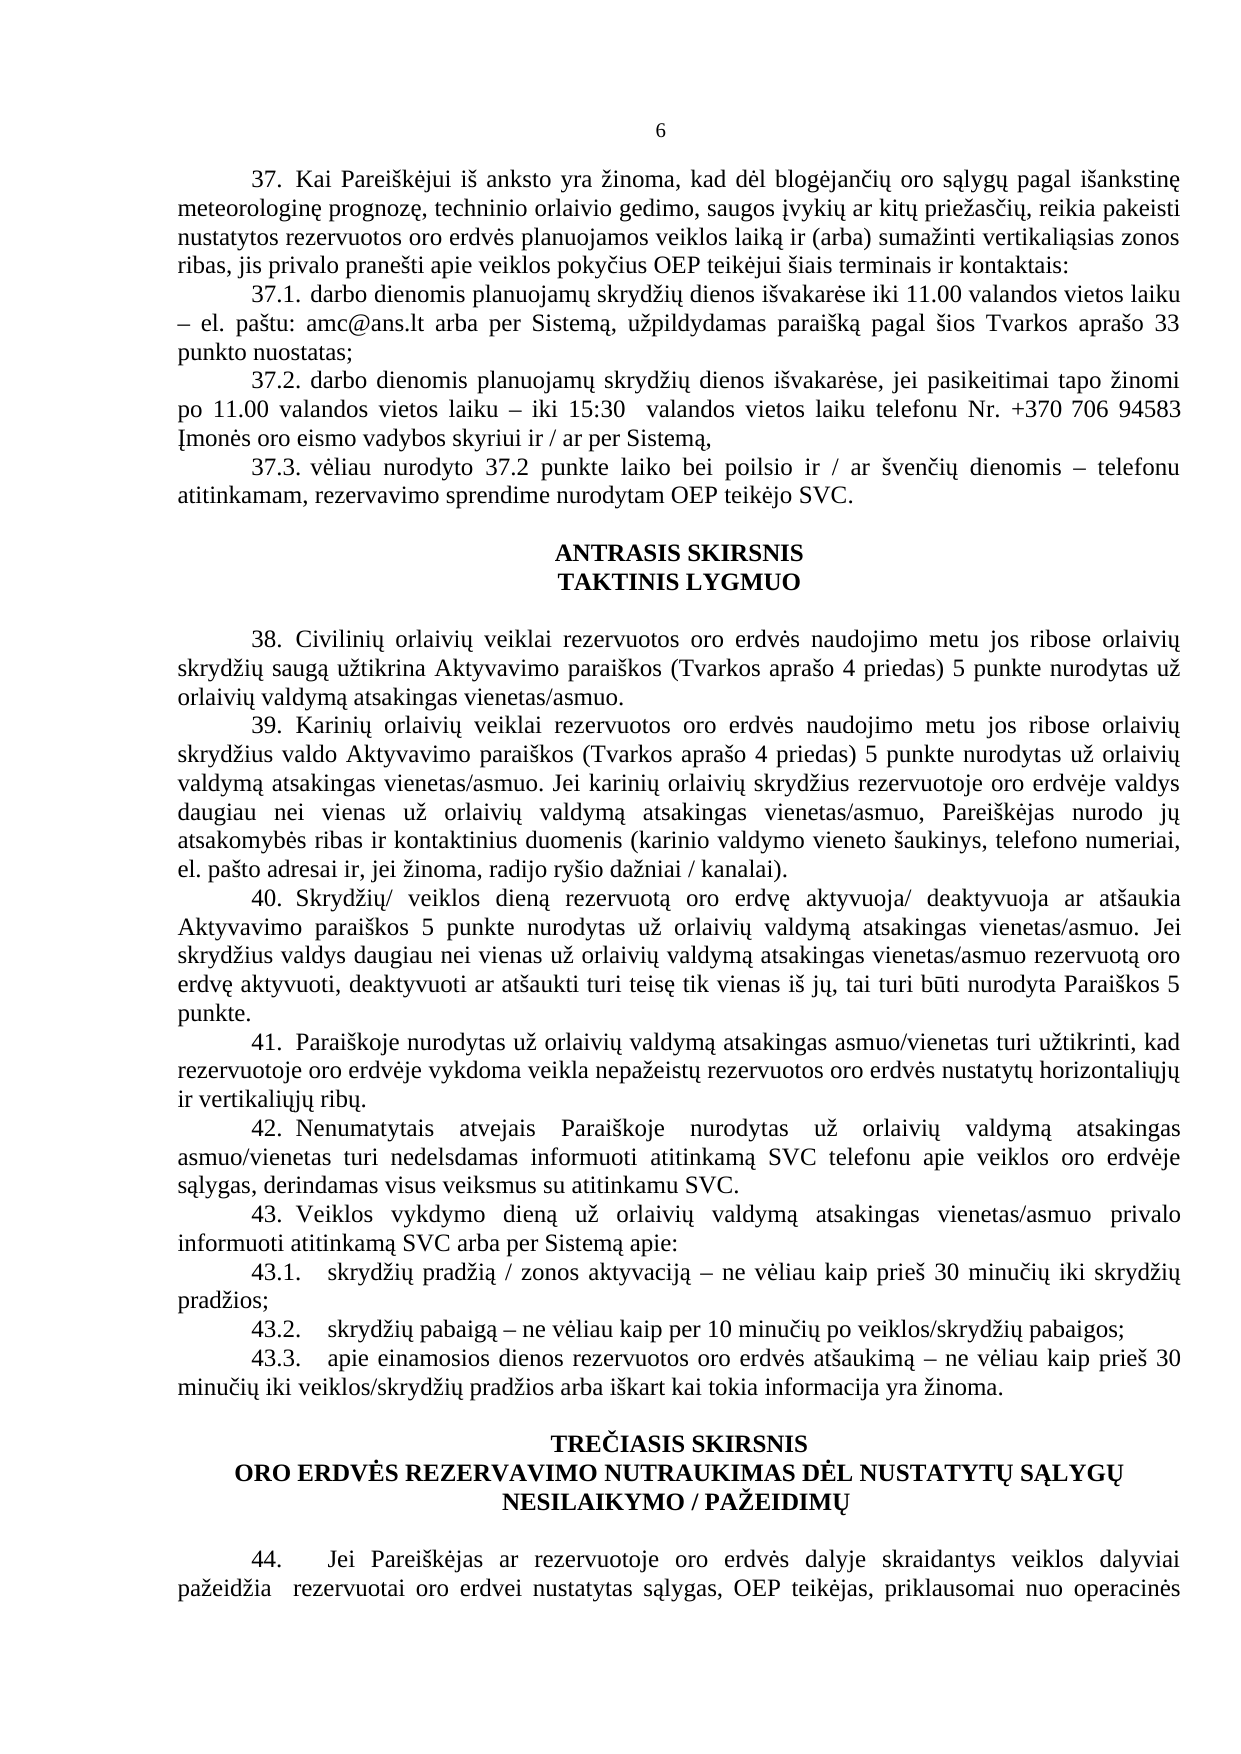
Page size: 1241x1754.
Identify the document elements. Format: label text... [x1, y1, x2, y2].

text 38. Civilinių orlaivių veiklai rezervuotos oro erdvės naudojimo metu jos ribose orlaivių skrydžių saugą užtikrina Aktyvavimo paraiškos (Tvarkos aprašo 4 priedas) 5 punkte nurodytas už orlaivių valdymą atsakingas vienetas/asmuo. [177, 624, 1181, 711]
text 41. Paraiškoje nurodytas už orlaivių valdymą atsakingas asmuo/vienetas turi užtikrinti, kad rezervuotoje oro erdvėje vykdoma veikla nepažeistų rezervuotos oro erdvės nustatytų horizontaliųjų ir vertikaliųjų ribų. [177, 1027, 1181, 1113]
text 43.3. apie einamosios dienos rezervuotos oro erdvės atšaukimą – ne vėliau kaip prieš 30 minučių iki veiklos/skrydžių pradžios arba iškart kai tokia informacija yra žinoma. [177, 1343, 1181, 1401]
text 44. Jei Pareiškėjas ar rezervuotoje oro erdvės dalyje skraidantys veiklos dalyviai pažeidžia rezervuotai oro erdvei nustatytas sąlygas, OEP teikėjas, priklausomai nuo operacinės [177, 1544, 1181, 1602]
text 43.2. skrydžių pabaigą – ne vėliau kaip per 10 minučių po veiklos/skrydžių pabaigos; [177, 1314, 1181, 1343]
text 43. Veiklos vykdymo dieną už orlaivių valdymą atsakingas vienetas/asmuo privalo informuoti atitinkamą SVC arba per Sistemą apie: [177, 1199, 1181, 1257]
text 42. Nenumatytais atvejais Paraiškoje nurodytas už orlaivių valdymą atsakingas asmuo/vienetas turi nedelsdamas informuoti atitinkamą SVC telefonu apie veiklos oro erdvėje sąlygas, derindamas visus veiksmus su atitinkamu SVC. [177, 1113, 1181, 1199]
text ANTRASIS SKIRSNIS [177, 538, 1181, 567]
text 37.1. darbo dienomis planuojamų skrydžių dienos išvakarėse iki 11.00 valandos vietos laiku – el. paštu: amc@ans.lt arba per Sistemą, užpildydamas paraišką pagal šios Tvarkos aprašo 33 punkto nuostatas; [177, 279, 1181, 366]
text 43.1. skrydžių pradžią / zonos aktyvaciją – ne vėliau kaip prieš 30 minučių iki skrydžių pradžios; [177, 1257, 1181, 1314]
text 37. Kai Pareiškėjui iš anksto yra žinoma, kad dėl blogėjančių oro sąlygų pagal išankstinę meteorologinę prognozę, techninio orlaivio gedimo, saugos įvykių ar kitų priežasčių, reikia pakeisti nustatytos rezervuotos oro erdvės planuojamos veiklos laiką ir (arba) sumažinti vertikaliąsias zonos ribas, jis privalo pranešti apie veiklos pokyčius OEP teikėjui šiais terminais ir kontaktais: [177, 164, 1181, 279]
text 37.3. vėliau nurodyto 37.2 punkte laiko bei poilsio ir / ar švenčių dienomis – telefonu atitinkamam, rezervavimo sprendime nurodytam OEP teikėjo SVC. [177, 452, 1181, 509]
text TAKTINIS LYGMUO [177, 567, 1181, 596]
text ORO ERDVĖS REZERVAVIMO NUTRAUKIMAS DĖL NUSTATYTŲ SĄLYGŲ NESILAIKYMO / PAŽEIDIMŲ [177, 1458, 1181, 1516]
text 40. Skrydžių/ veiklos dieną rezervuotą oro erdvę aktyvuoja/ deaktyvuoja ar atšaukia Aktyvavimo paraiškos 5 punkte nurodytas už orlaivių valdymą atsakingas vienetas/asmuo. Jei skrydžius valdys daugiau nei vienas už orlaivių valdymą atsakingas vienetas/asmuo rezervuotą oro erdvę aktyvuoti, deaktyvuoti ar atšaukti turi teisę tik vienas iš jų, tai turi būti nurodyta Paraiškos 5 punkte. [177, 883, 1181, 1027]
text 37.2. darbo dienomis planuojamų skrydžių dienos išvakarėse, jei pasikeitimai tapo žinomi po 11.00 valandos vietos laiku – iki 15:30 valandos vietos laiku telefonu Nr. +370 706 94583 Įmonės oro eismo vadybos skyriui ir / ar per Sistemą, [177, 366, 1181, 452]
text TREČIASIS SKIRSNIS [177, 1429, 1181, 1458]
text 39. Karinių orlaivių veiklai rezervuotos oro erdvės naudojimo metu jos ribose orlaivių skrydžius valdo Aktyvavimo paraiškos (Tvarkos aprašo 4 priedas) 5 punkte nurodytas už orlaivių valdymą atsakingas vienetas/asmuo. Jei karinių orlaivių skrydžius rezervuotoje oro erdvėje valdys daugiau nei vienas už orlaivių valdymą atsakingas vienetas/asmuo, Pareiškėjas nurodo jų atsakomybės ribas ir kontaktinius duomenis (karinio valdymo vieneto šaukinys, telefono numeriai, el. pašto adresai ir, jei žinoma, radijo ryšio dažniai / kanalai). [177, 711, 1181, 883]
